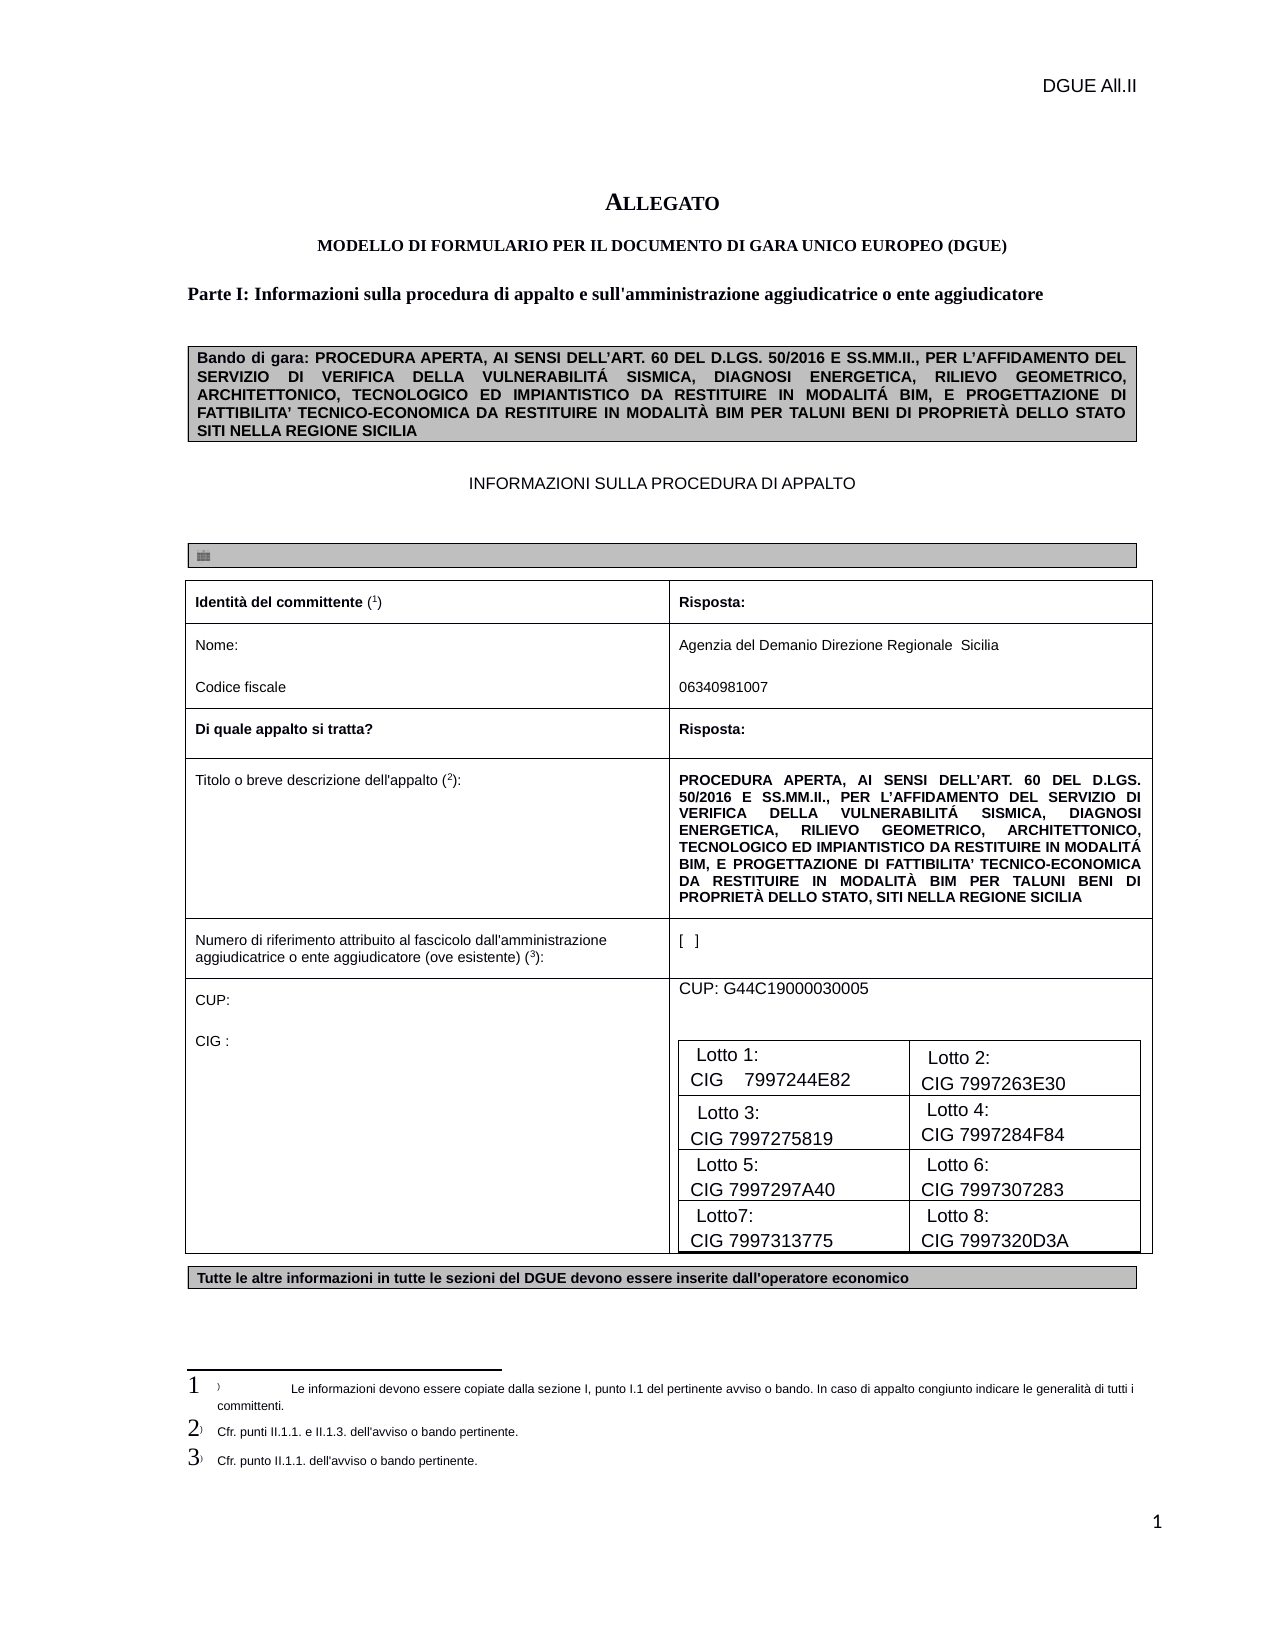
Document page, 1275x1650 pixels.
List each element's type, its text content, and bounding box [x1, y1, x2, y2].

table_header Risposta: [670, 581, 1152, 623]
title Informazioni sulla procedura di appalto [187, 474, 1137, 493]
table_cell Nome: Codice fiscale [186, 624, 669, 707]
table_cell Lotto 4: CIG 7997284F84 [910, 1096, 1140, 1149]
text Modello di forMulario per il documento di gara unico europeo (DGUE) [187, 235, 1137, 254]
table_header Identità del committente () [186, 581, 669, 623]
table_cell PROCEDURA APERTA, AI SENSI DELL’ART. 60 DEL D.LGS. 50/2016 E SS.MM.II., PER L’AFFIDAMENTO DEL SERVIZIO DI VERIFICA DELLA VULNERABILITÁ SISMICA, DIAGNOSI ENERGETICA, RILIEVO GEOMETRICO, ARCHITETTONICO, TECNOLOGICO ED IMPIANTISTICO DA RESTITUIRE IN MODALITÁ BIM, E PROGETTAZIONE DI FATTIBILITA’ TECNICO-ECONOMICA DA RESTITUIRE IN MODALITÀ BIM PER TALUNI BENI DI PROPRIETÀ DELLO STATO, SITI NELLA REGIONE SICILIA [670, 759, 1152, 918]
table_header Lotto 1: CIG 7997244E82 [679, 1041, 909, 1094]
table_cell Lotto 5: CIG 7997297A40 [679, 1150, 909, 1200]
text Bando di gara: PROCEDURA APERTA, AI SENSI DELL’ART. 60 DEL D.LGS. 50/2016 E SS.MM.II., PER L’AFFIDAMENTO DEL SERVIZIO DI VERIFICA DELLA VULNERABILITÁ SISMICA, DIAGNOSI ENERGETICA, RILIEVO GEOMETRICO, ARCHITETTONICO, TECNOLOGICO ED IMPIANTISTICO DA RESTITUIRE IN MODALITÁ BIM, E PROGETTAZIONE DI FATTIBILITA’ TECNICO-ECONOMICA DA RESTITUIRE IN MODALITÀ BIM PER TALUNI BENI DI PROPRIETÀ DELLO STATO SITI NELLA REGIONE SICILIA [189, 347, 1136, 441]
table_cell Lotto7: CIG 7997313775 [679, 1201, 909, 1251]
title Parte I: Informazioni sulla procedura di appalto e sull'amministrazione aggiudicatrice o ente aggiudicatore [187, 283, 1137, 305]
table_cell Risposta: [670, 709, 1152, 758]
table_cell CUP: G44C19000030005 [670, 979, 1152, 1253]
text Tutte le altre informazioni in tutte le sezioni del DGUE devono essere inserite dall'operatore economico [189, 1267, 1136, 1288]
table_cell Numero di riferimento attribuito al fascicolo dall'amministrazione aggiudicatrice o ente aggiudicatore (ove esistente) (): [186, 919, 669, 978]
table_cell Agenzia del Demanio Direzione Regionale Sicilia 06340981007 [670, 624, 1152, 707]
text Le informazioni richieste dalla parte I saranno acquisite automaticamente a condizione che per generare e compilare il DGUE sia utilizzato il servizio DGUE in formato elettronico. In caso contrario tali informazioni devono essere inserite dall'operatore economico. [189, 544, 1136, 567]
table_cell [ ] [670, 919, 1152, 978]
table_cell Lotto 8: CIG 7997320D3A [910, 1201, 1140, 1251]
table_cell Lotto 6: CIG 7997307283 [910, 1150, 1140, 1200]
table_cell Titolo o breve descrizione dell'appalto (): [186, 759, 669, 918]
table_cell CUP: CIG : [186, 979, 669, 1253]
table_cell Lotto 3: CIG 7997275819 [679, 1096, 909, 1149]
table_header Lotto 2: CIG 7997263E30 [910, 1041, 1140, 1094]
table_cell Di quale appalto si tratta? [186, 709, 669, 758]
subtitle Allegato [187, 187, 1137, 216]
